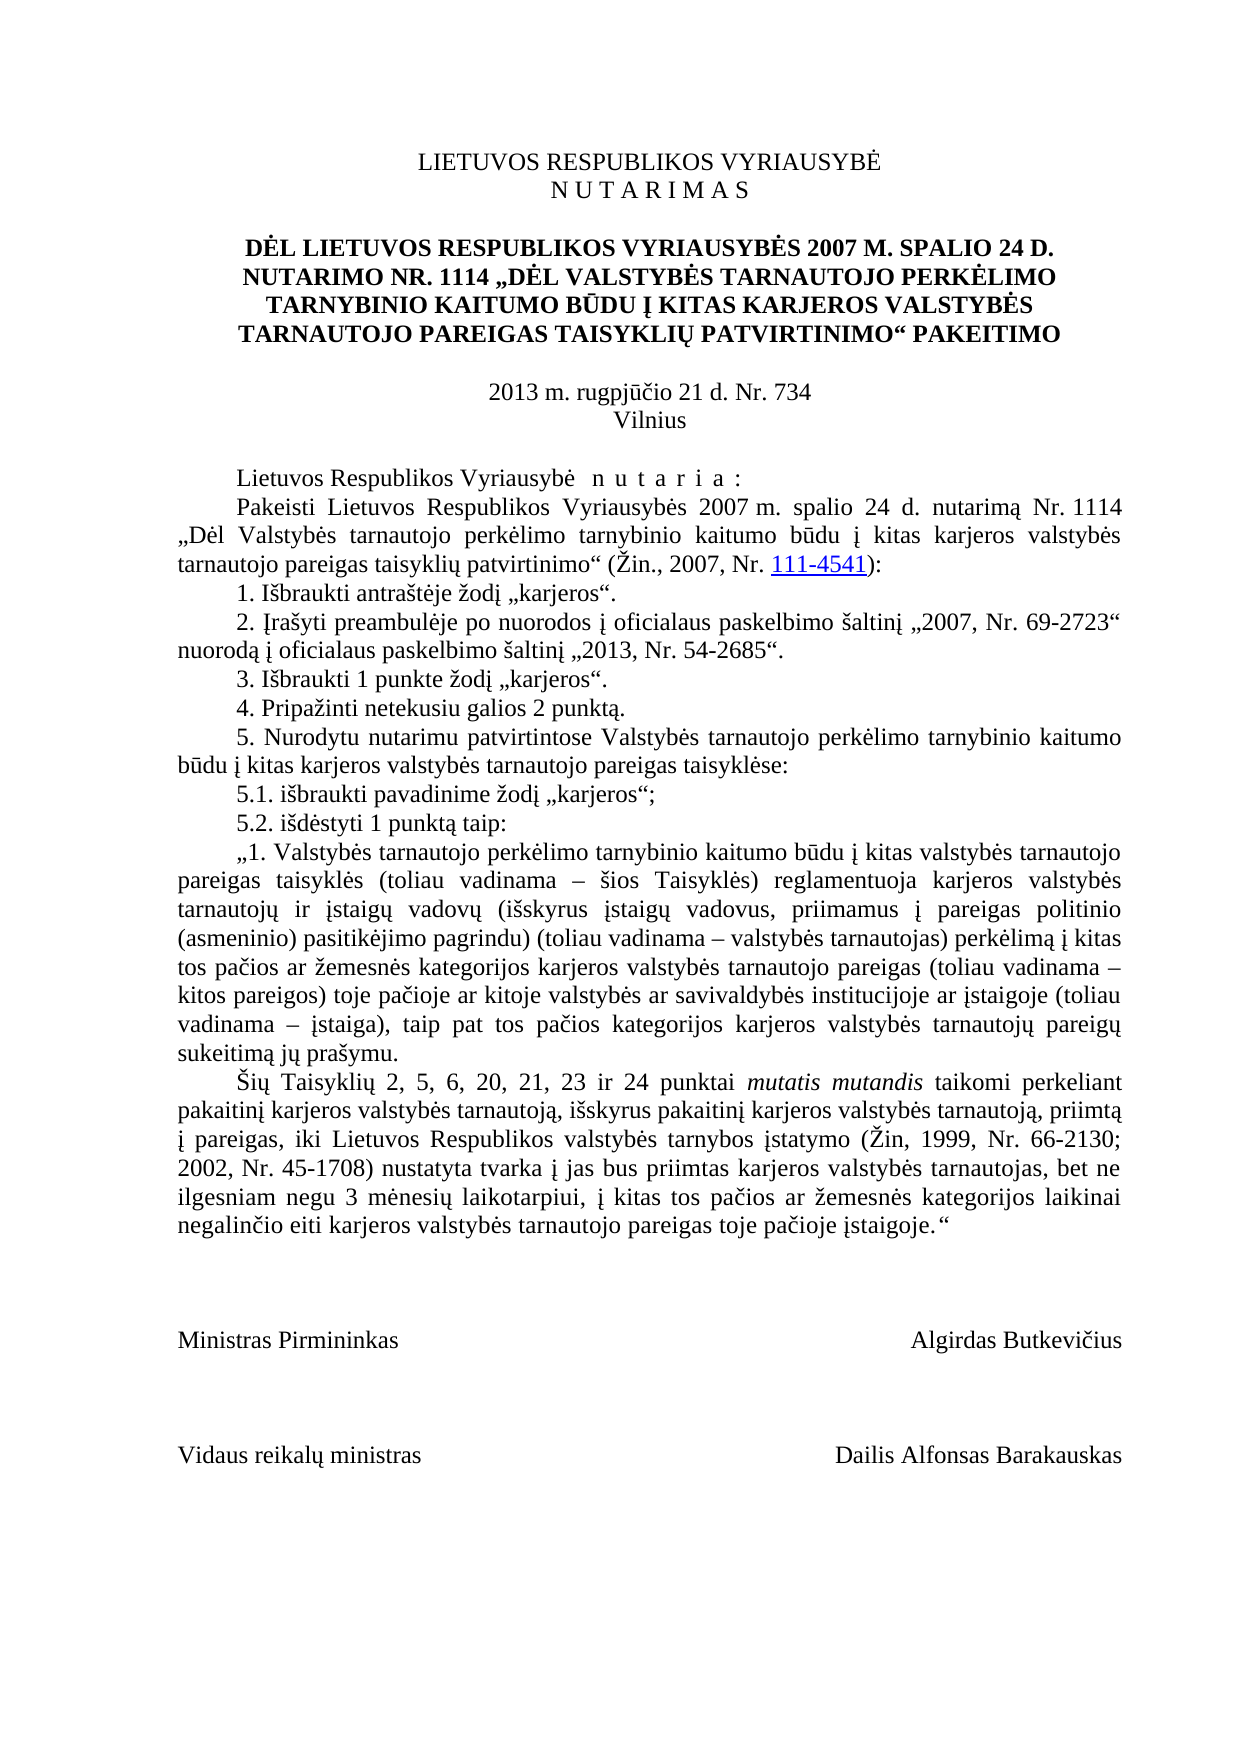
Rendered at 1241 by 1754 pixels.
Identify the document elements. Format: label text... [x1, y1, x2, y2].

text 2. Įrašyti preambulėje po nuorodos į oficialaus paskelbimo šaltinį „2007, Nr. 69-2723“ nuorodą į oficialaus paskelbimo šaltinį „2013, Nr. 54-2685“. [177, 607, 1122, 664]
text 5.1. išbraukti pavadinime žodį „karjeros“; [177, 779, 1122, 808]
text Lietuvos Respublikos Vyriausybė nutaria: [177, 463, 1122, 492]
text NUTARIMAS [177, 176, 1122, 204]
text Lietuvos Respublikos Vyriausybė [177, 147, 1122, 176]
text 2013 m. rugpjūčio 21 d. Nr. 734 [177, 377, 1122, 406]
text Ministras Pirmininkas Algirdas Butkevičius [177, 1326, 1122, 1354]
text Vilnius [177, 406, 1122, 434]
text 5.2. išdėstyti 1 punktą taip: [177, 808, 1122, 837]
text Pakeisti Lietuvos Respublikos Vyriausybės 2007 m. spalio 24 d. nutarimą Nr. 1114 „Dėl Valstybės tarnautojo perkėlimo tarnybinio kaitumo būdu į kitas karjeros valstybės tarnautojo pareigas taisyklių patvirtinimo“ (Žin., 2007, Nr. 111-4541): [177, 492, 1122, 578]
text „1. Valstybės tarnautojo perkėlimo tarnybinio kaitumo būdu į kitas valstybės tarnautojo pareigas taisyklės (toliau vadinama – šios Taisyklės) reglamentuoja karjeros valstybės tarnautojų ir įstaigų vadovų (išskyrus įstaigų vadovus, priimamus į pareigas politinio (asmeninio) pasitikėjimo pagrindu) (toliau vadinama – valstybės tarnautojas) perkėlimą į kitas tos pačios ar žemesnės kategorijos karjeros valstybės tarnautojo pareigas (toliau vadinama – kitos pareigos) toje pačioje ar kitoje valstybės ar savivaldybės institucijoje ar įstaigoje (toliau vadinama – įstaiga), taip pat tos pačios kategorijos karjeros valstybės tarnautojų pareigų sukeitimą jų prašymu. [177, 837, 1122, 1067]
text 5. Nurodytu nutarimu patvirtintose Valstybės tarnautojo perkėlimo tarnybinio kaitumo būdu į kitas karjeros valstybės tarnautojo pareigas taisyklėse: [177, 722, 1122, 779]
text Vidaus reikalų ministras Dailis Alfonsas Barakauskas [177, 1441, 1122, 1469]
text 3. Išbraukti 1 punkte žodį „karjeros“. [177, 664, 1122, 693]
text Dėl LIETUVOS RESPUBLIKOS VYRIAUSYBĖS 2007 M. SPALIO 24 D. NUTARIMO NR. 1114 „DĖL VALSTYBĖS TARNAUTOJO PERKĖLIMO TARNYBINIO KAITUMO BŪDU Į KITAS KARJEROS VALSTYBĖS TARNAUTOJO PAREIGAS TAISYKLIŲ PATVIRTINIMO“ PAKEITIMO [177, 233, 1122, 348]
text 4. Pripažinti netekusiu galios 2 punktą. [177, 693, 1122, 722]
text Šių Taisyklių 2, 5, 6, 20, 21, 23 ir 24 punktai mutatis mutandis taikomi perkeliant pakaitinį karjeros valstybės tarnautoją, išskyrus pakaitinį karjeros valstybės tarnautoją, priimtą į pareigas, iki Lietuvos Respublikos valstybės tarnybos įstatymo (Žin, 1999, Nr. 66-2130; 2002, Nr. 45-1708) nustatyta tvarka į jas bus priimtas karjeros valstybės tarnautojas, bet ne ilgesniam negu 3 mėnesių laikotarpiui, į kitas tos pačios ar žemesnės kategorijos laikinai negalinčio eiti karjeros valstybės tarnautojo pareigas toje pačioje įstaigoje.“ [177, 1067, 1122, 1239]
text 1. Išbraukti antraštėje žodį „karjeros“. [177, 578, 1122, 607]
